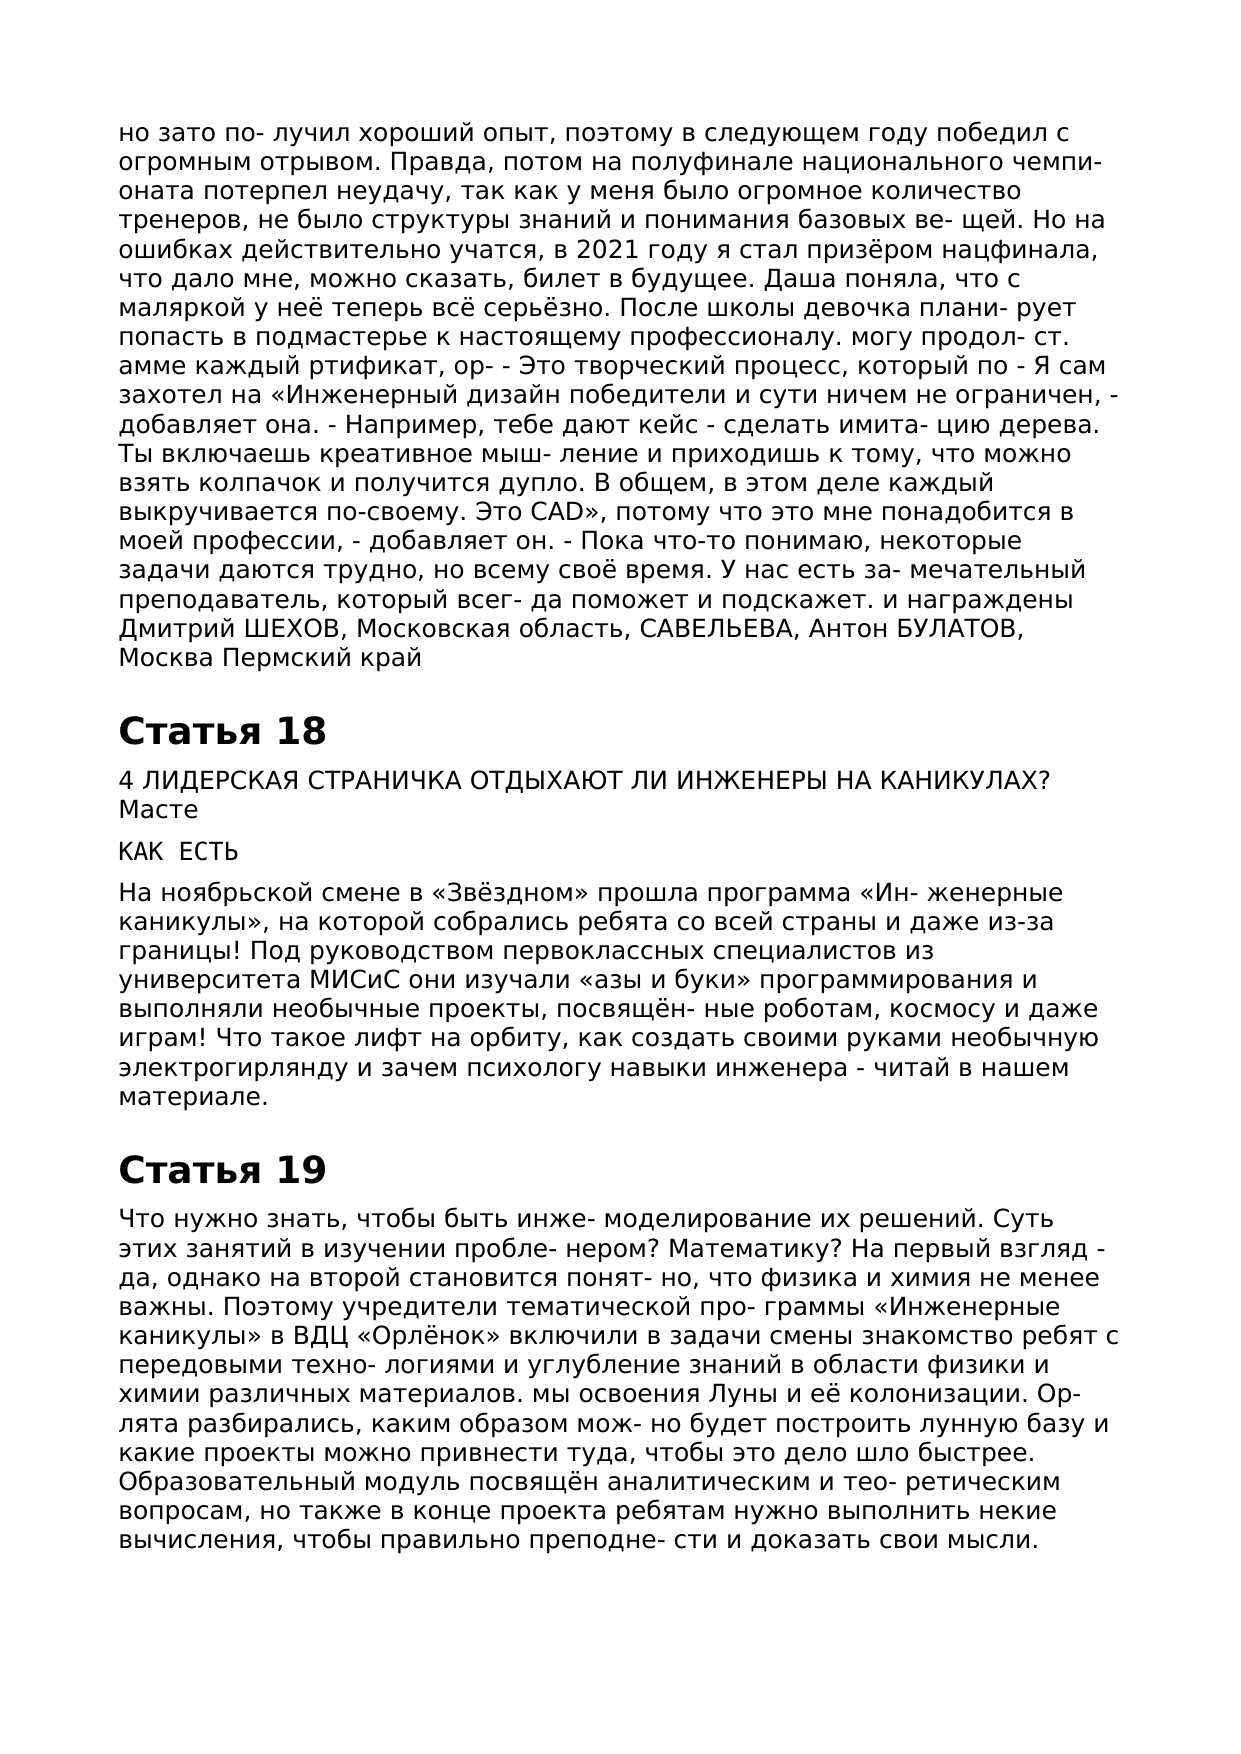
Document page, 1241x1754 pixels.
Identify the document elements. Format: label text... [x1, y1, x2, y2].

text На ноябрьской смене в «Звёздном» прошла программа «Ин- женерные каникулы», на которой собрались ребята со всей страны и даже из-за границы! Под руководством первоклассных специалистов из университета МИСиС они изучали «азы и буки» программирования и выполняли необычные проекты, посвящён- ные роботам, космосу и даже играм! Что такое лифт на орбиту, как создать своими руками необычную электрогирлянду и зачем психологу навыки инженера - читай в нашем материале. [118, 878, 1122, 1111]
text 4 ЛИДЕРСКАЯ СТРАНИЧКА ОТДЫХАЮТ ЛИ ИНЖЕНЕРЫ НА КАНИКУЛАХ? Масте [118, 766, 1122, 824]
text но зато по- лучил хороший опыт, поэтому в следующем году победил с огромным отрывом. Правда, потом на полуфинале национального чемпи- оната потерпел неудачу, так как у меня было огромное количество тренеров, не было структуры знаний и понимания базовых ве- щей. Но на ошибках действительно учатся, в 2021 году я стал призёром нацфинала, что дало мне, можно сказать, билет в будущее. Даша поняла, что с маляркой у неё теперь всё серьёзно. После школы девочка плани- рует попасть в подмастерье к настоящему профессионалу. могу продол- ст. амме каждый ртификат, ор- - Это творческий процесс, который по - Я сам захотел на «Инженерный дизайн победители и сути ничем не ограничен, - добавляет она. - Например, тебе дают кейс - сделать имита- цию дерева. Ты включаешь креативное мыш- ление и приходишь к тому, что можно взять колпачок и получится дупло. В общем, в этом деле каждый выкручивается по-своему. Это CAD», потому что это мне понадобится в моей профессии, - добавляет он. - Пока что-то понимаю, некоторые задачи даются трудно, но всему своё время. У нас есть за- мечательный преподаватель, который всег- да поможет и подскажет. и награждены Дмитрий ШЕХОВ, Московская область, САВЕЛЬЕВА, Антон БУЛАТОВ, Москва Пермский край [118, 118, 1122, 672]
subtitle Статья 19 [118, 1148, 1122, 1192]
subtitle Статья 18 [118, 710, 1122, 753]
text КАК ЕСТЬ [118, 837, 1122, 866]
text Что нужно знать, чтобы быть инже- моделирование их решений. Суть этих занятий в изучении пробле- нером? Математику? На первый взгляд - да, однако на второй становится понят- но, что физика и химия не менее важны. Поэтому учредители тематической про- граммы «Инженерные каникулы» в ВДЦ «Орлёнок» включили в задачи смены знакомство ребят с передовыми техно- логиями и углубление знаний в области физики и химии различных материалов. мы освоения Луны и её колонизации. Ор- лята разбирались, каким образом мож- но будет построить лунную базу и какие проекты можно привнести туда, чтобы это дело шло быстрее. Образовательный модуль посвящён аналитическим и тео- ретическим вопросам, но также в конце проекта ребятам нужно выполнить некие вычисления, чтобы правильно преподне- сти и доказать свои мысли. [118, 1205, 1122, 1555]
